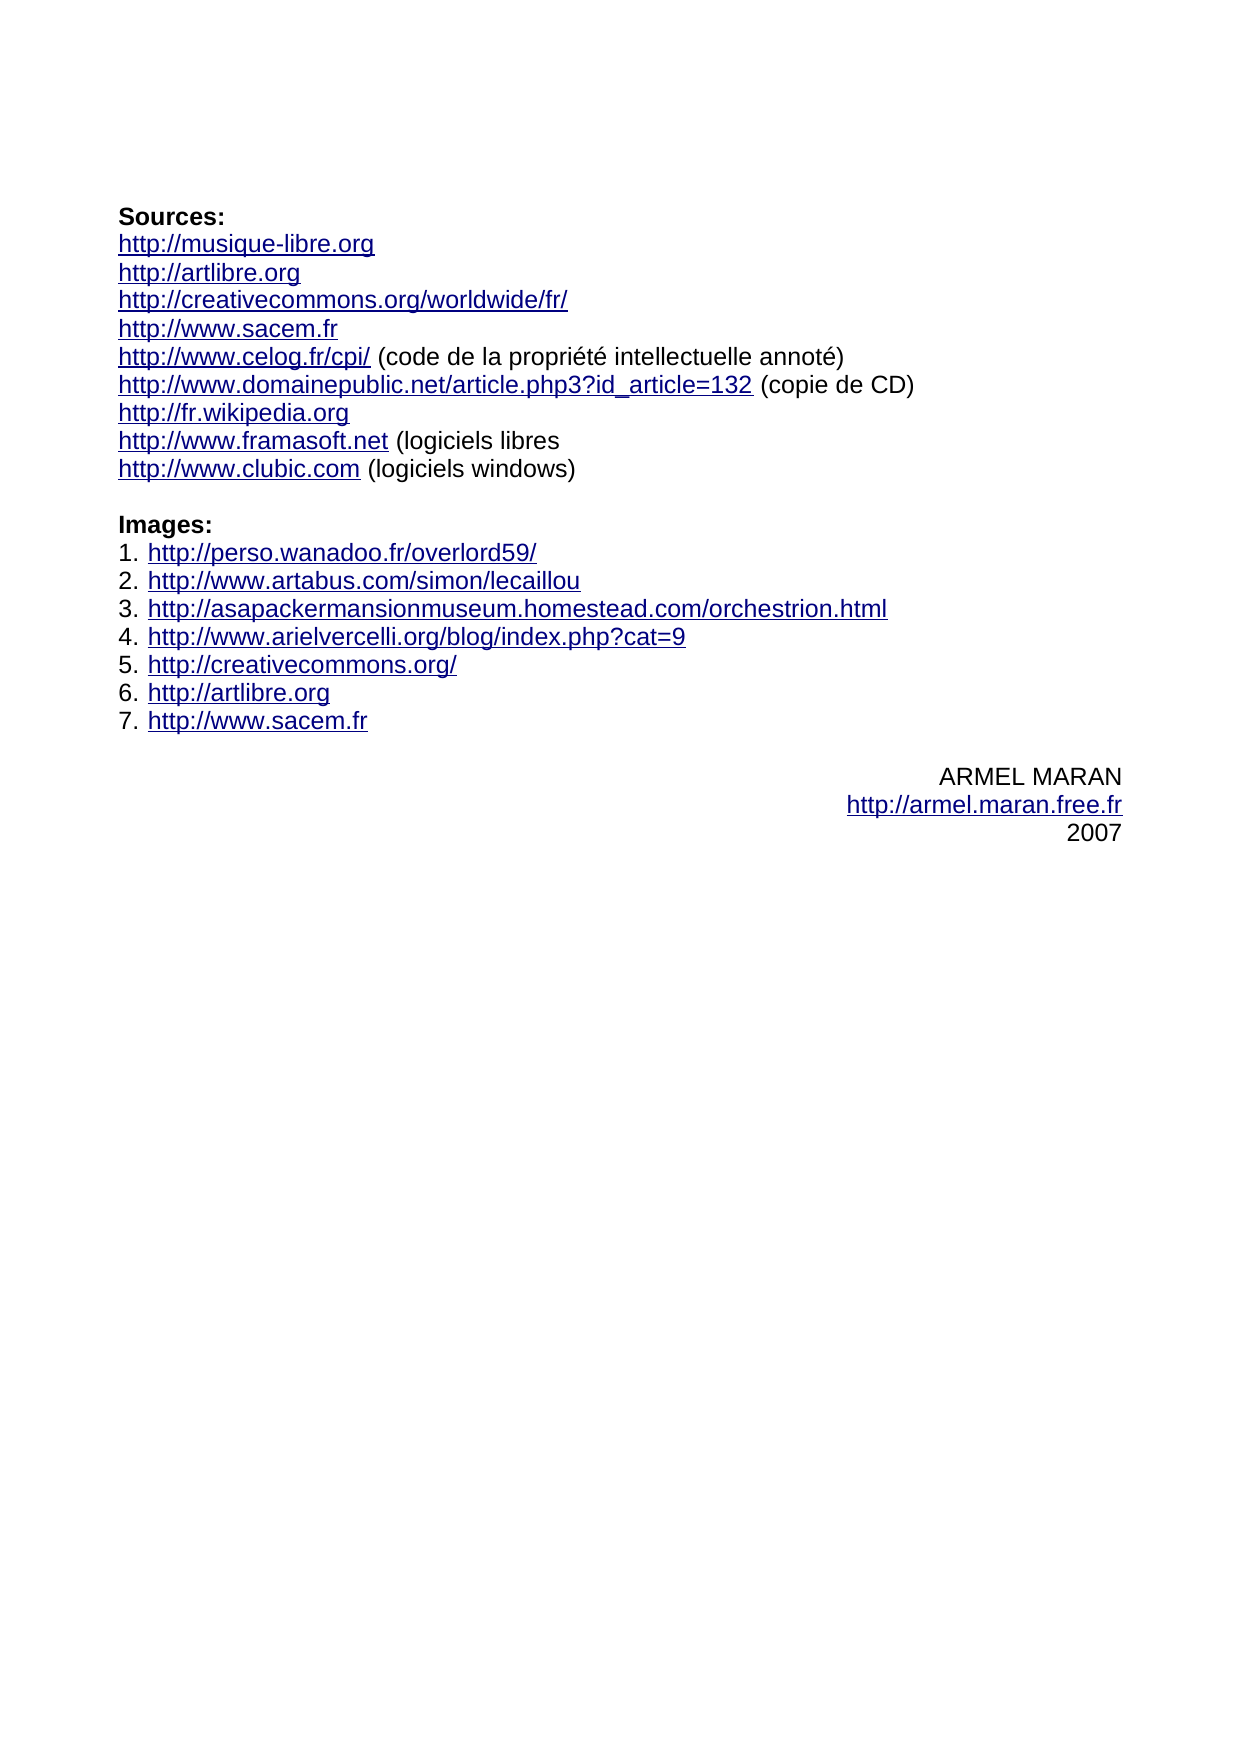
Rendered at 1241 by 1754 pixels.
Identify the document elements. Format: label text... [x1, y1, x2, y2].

text http://www.clubic.com (logiciels windows) [118, 454, 1122, 482]
list http://www.artabus.com/simon/lecaillou [118, 566, 1122, 594]
list http://asapackermansionmuseum.homestead.com/orchestrion.html [118, 594, 1122, 622]
text http://www.celog.fr/cpi/ (code de la propriété intellectuelle annoté) [118, 342, 1122, 370]
text http://www.sacem.fr [118, 314, 1122, 342]
list http://www.arielvercelli.org/blog/index.php?cat=9 [118, 622, 1122, 651]
list http://perso.wanadoo.fr/overlord59/ [118, 538, 1122, 566]
text http://creativecommons.org/worldwide/fr/ [118, 286, 1122, 314]
text http://www.domainepublic.net/article.php3?id_article=132 (copie de CD) [118, 370, 1122, 398]
text ARMEL MARAN [118, 763, 1122, 791]
text http://artlibre.org [118, 258, 1122, 286]
text 2007 [118, 819, 1122, 847]
text http://musique-libre.org [118, 230, 1122, 258]
text http://armel.maran.free.fr [118, 791, 1122, 819]
list http://www.sacem.fr [118, 707, 1122, 734]
list http://creativecommons.org/ [118, 651, 1122, 678]
text Images: [118, 510, 1122, 538]
text Sources: [118, 202, 1122, 230]
text http://www.framasoft.net (logiciels libres [118, 426, 1122, 454]
text http://fr.wikipedia.org [118, 398, 1122, 426]
list http://artlibre.org [118, 678, 1122, 707]
